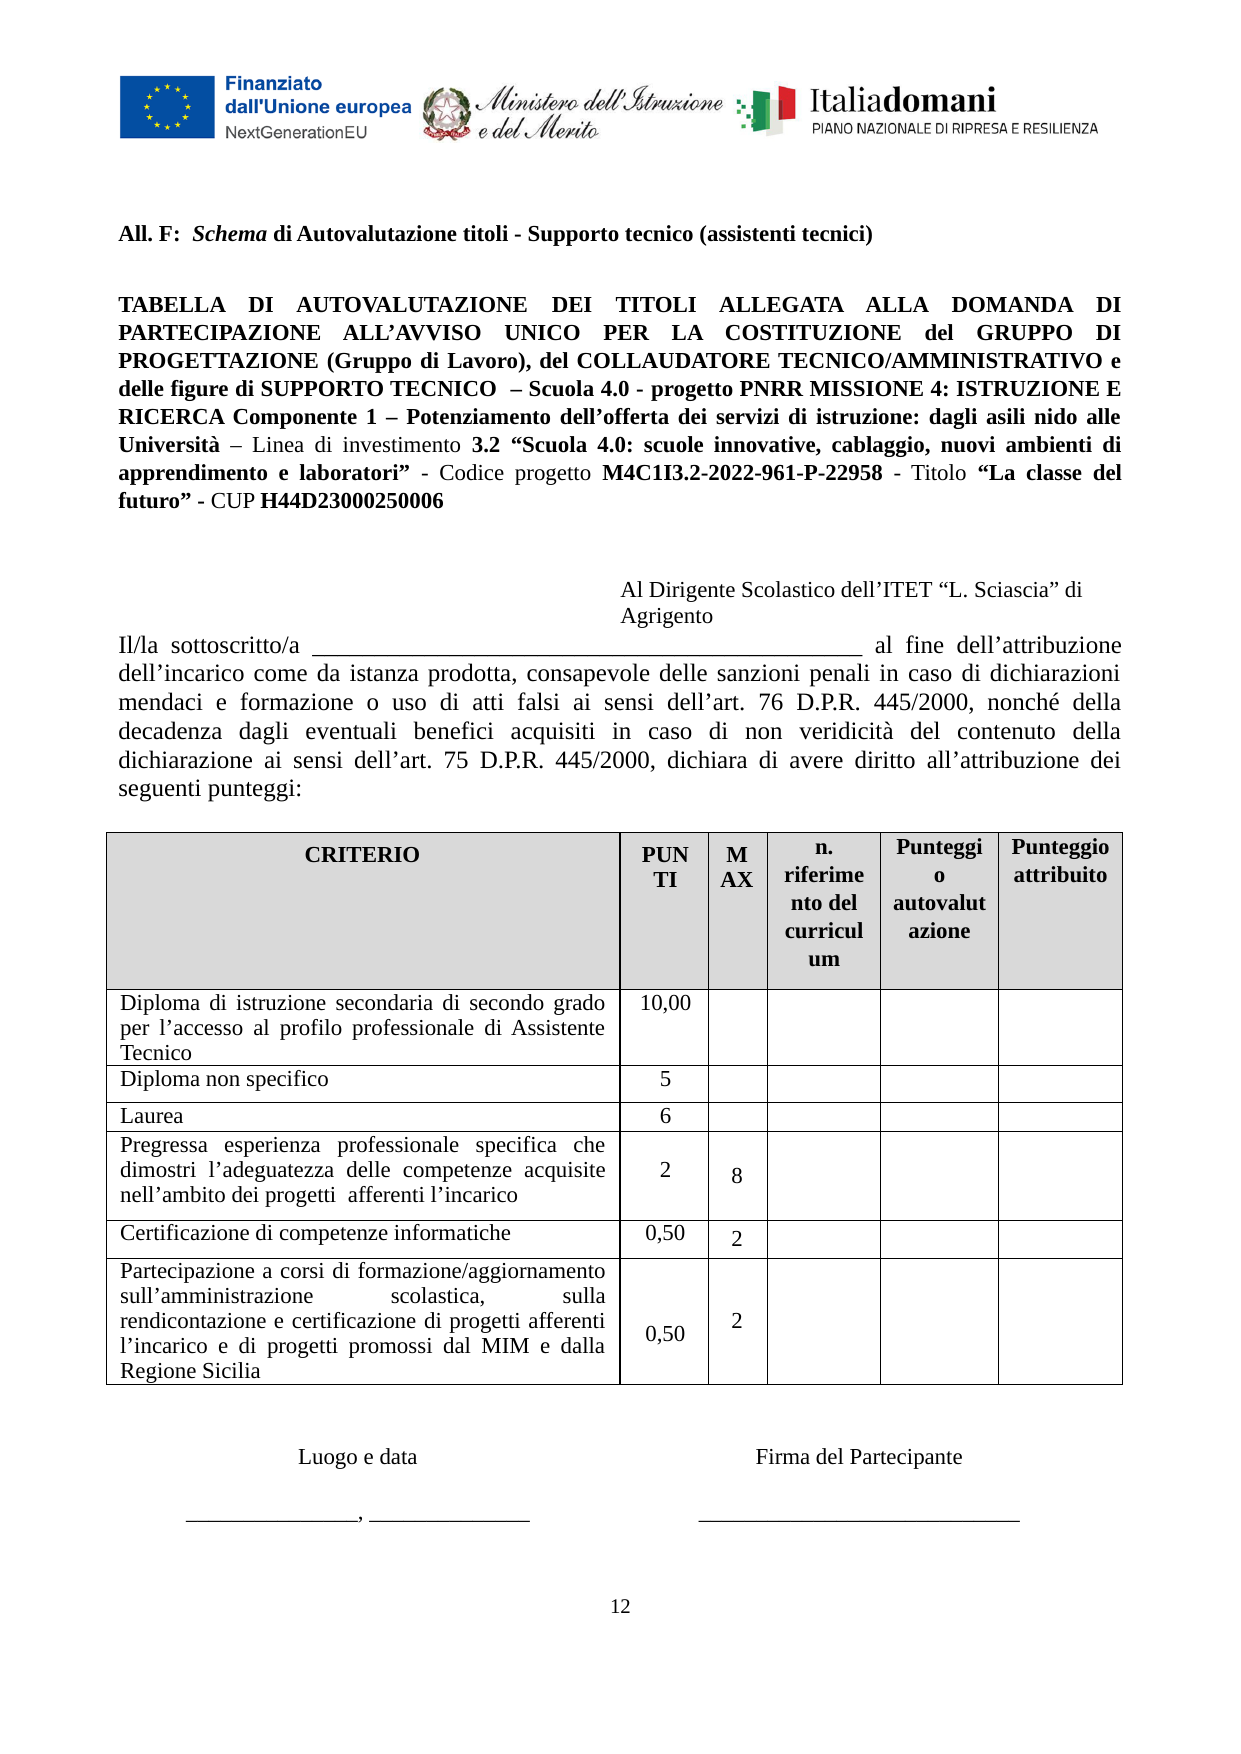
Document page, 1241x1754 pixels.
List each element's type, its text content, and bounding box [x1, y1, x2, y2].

table_header n. riferimento del curriculum [768, 833, 880, 989]
table_cell [768, 990, 880, 1065]
table_cell [999, 1132, 1122, 1219]
table_cell Diploma non specifico [107, 1066, 619, 1102]
table_cell [999, 1259, 1122, 1384]
table_cell 5 [621, 1066, 708, 1102]
table_cell Certificazione di competenze informatiche [107, 1221, 619, 1258]
table_header MAX [709, 833, 767, 989]
table_cell [881, 1221, 998, 1258]
table_cell [881, 990, 998, 1065]
table_cell 2 [621, 1132, 708, 1219]
table_cell [709, 990, 767, 1065]
table_header Punteggio autovalutazione [881, 833, 998, 989]
table_cell [881, 1103, 998, 1131]
table_cell Laurea [107, 1103, 619, 1131]
table_header CRITERIO [107, 833, 619, 989]
table_cell Diploma di istruzione secondaria di secondo grado per l’accesso al profilo professionale di Assistente Tecnico [107, 990, 619, 1065]
table_header Firma del Partecipante [608, 1431, 1110, 1486]
table_cell [999, 1066, 1122, 1102]
table_cell [881, 1066, 998, 1102]
table_cell [709, 1103, 767, 1131]
table_cell [999, 1221, 1122, 1258]
table_cell 0,50 [621, 1221, 708, 1258]
text Il/la sottoscritto/a ____________________________________________ al fine dell’attribuzione dell’incarico come da istanza prodotta, consapevole delle sanzioni penali in caso di dichiarazioni mendaci e formazione o uso di atti falsi ai sensi dell’art. 76 D.P.R. 445/2000, nonché della decadenza dagli eventuali benefici acquisiti in caso di non veridicità del contenuto della dichiarazione ai sensi dell’art. 75 D.P.R. 445/2000, dichiara di avere diritto all’attribuzione dei seguenti punteggi: [118, 630, 1122, 802]
table_cell [999, 990, 1122, 1065]
table_cell [881, 1132, 998, 1219]
table_cell _______________, ______________ [107, 1486, 608, 1541]
table_cell [768, 1221, 880, 1258]
text TABELLA DI AUTOVALUTAZIONE DEI TITOLI ALLEGATA ALLA DOMANDA DI PARTECIPAZIONE ALL’AVVISO UNICO PER LA COSTITUZIONE del GRUPPO DI PROGETTAZIONE (Gruppo di Lavoro), del COLLAUDATORE TECNICO/AMMINISTRATIVO e delle figure di SUPPORTO TECNICO – Scuola 4.0 - progetto PNRR MISSIONE 4: ISTRUZIONE E RICERCA Componente 1 – Potenziamento dell’offerta dei servizi di istruzione: dagli asili nido alle Università – Linea di investimento 3.2 “Scuola 4.0: scuole innovative, cablaggio, nuovi ambienti di apprendimento e laboratori” - Codice progetto M4C1I3.2-2022-961-P-22958 - Titolo “La classe del futuro” - CUP H44D23000250006 [118, 291, 1122, 513]
table_cell 2 [709, 1221, 767, 1258]
table_cell 0,50 [621, 1259, 708, 1384]
list Al Dirigente Scolastico dell’ITET “L. Sciascia” di Agrigento [620, 576, 1122, 628]
table_cell ____________________________ [608, 1486, 1110, 1541]
table_cell [768, 1103, 880, 1131]
table_cell [768, 1066, 880, 1102]
table_cell 8 [709, 1132, 767, 1219]
table_cell Pregressa esperienza professionale specifica che dimostri l’adeguatezza delle competenze acquisite nell’ambito dei progetti afferenti l’incarico [107, 1132, 619, 1219]
table_cell 6 [621, 1103, 708, 1131]
table_header Punteggio attribuito [999, 833, 1122, 989]
table_header Luogo e data [107, 1431, 608, 1486]
table_cell 2 [709, 1259, 767, 1384]
table_cell [709, 1066, 767, 1102]
picture [118, 73, 1101, 145]
table_cell [768, 1259, 880, 1384]
table_cell [999, 1103, 1122, 1131]
table_cell Partecipazione a corsi di formazione/aggiornamento sull’amministrazione scolastica, sulla rendicontazione e certificazione di progetti afferenti l’incarico e di progetti promossi dal MIM e dalla Regione Sicilia [107, 1259, 619, 1384]
table_cell [768, 1132, 880, 1219]
table_header PUNTI [621, 833, 708, 989]
table_cell 10,00 [621, 990, 708, 1065]
list All. F: Schema di Autovalutazione titoli - Supporto tecnico (assistenti tecnici) [118, 220, 1122, 247]
table_cell [881, 1259, 998, 1384]
